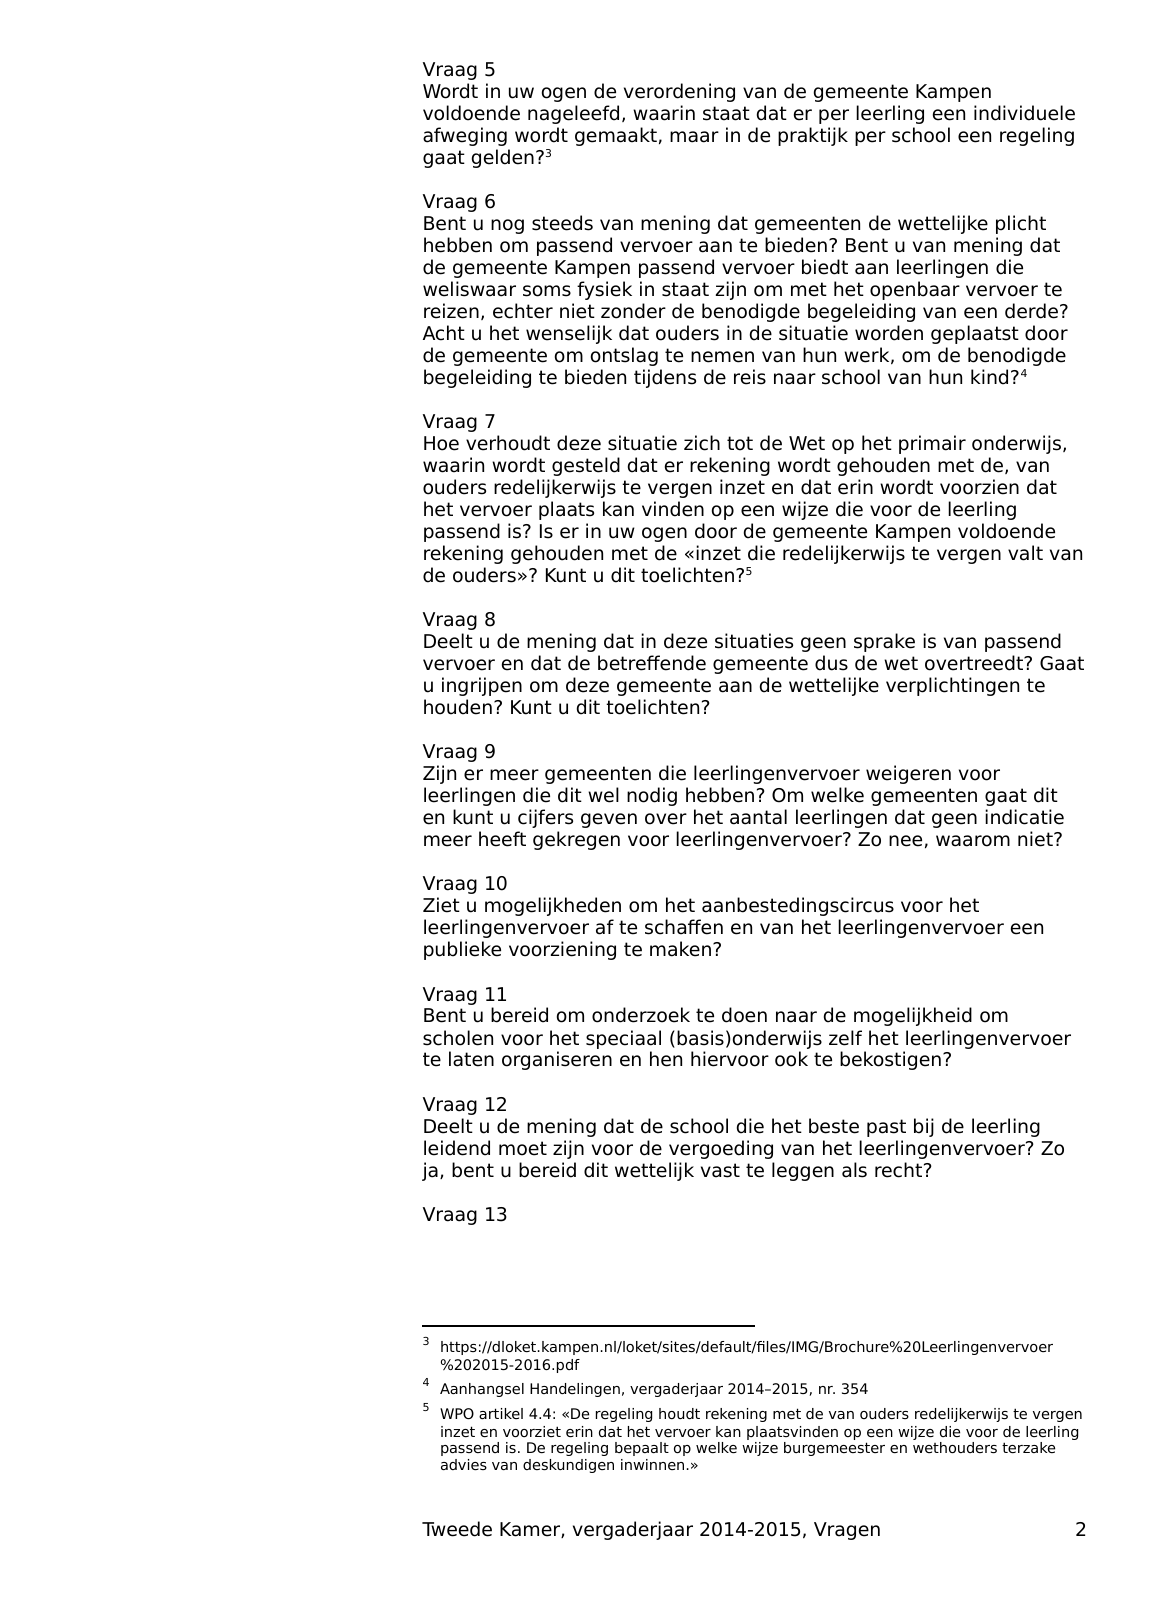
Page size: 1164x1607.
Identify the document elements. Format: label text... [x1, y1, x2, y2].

text Wordt in uw ogen de verordening van de gemeente Kampen voldoende nageleefd, waarin staat dat er per leerling een individuele afweging wordt gemaakt, maar in de praktijk per school een regeling gaat gelden? [422, 81, 1087, 169]
text Ziet u mogelijkheden om het aanbestedingscircus voor het leerlingenvervoer af te schaffen en van het leerlingenvervoer een publieke voorziening te maken? [422, 895, 1087, 961]
text Hoe verhoudt deze situatie zich tot de Wet op het primair onderwijs, waarin wordt gesteld dat er rekening wordt gehouden met de, van ouders redelijkerwijs te vergen inzet en dat erin wordt voorzien dat het vervoer plaats kan vinden op een wijze die voor de leerling passend is? Is er in uw ogen door de gemeente Kampen voldoende rekening gehouden met de «inzet die redelijkerwijs te vergen valt van de ouders»? Kunt u dit toelichten? [422, 433, 1087, 587]
text Deelt u de mening dat de school die het beste past bij de leerling leidend moet zijn voor de vergoeding van het leerlingenvervoer? Zo ja, bent u bereid dit wettelijk vast te leggen als recht? [422, 1116, 1087, 1181]
text Bent u bereid om onderzoek te doen naar de mogelijkheid om scholen voor het speciaal (basis)onderwijs zelf het leerlingenvervoer te laten organiseren en hen hiervoor ook te bekostigen? [422, 1005, 1087, 1071]
text Aanhangsel Handelingen, vergaderjaar 2014–2015, nr. 354 [422, 1377, 1087, 1399]
text Vraag 12 [422, 1093, 1087, 1116]
text WPO artikel 4.4: «De regeling houdt rekening met de van ouders redelijkerwijs te vergen inzet en voorziet erin dat het vervoer kan plaatsvinden op een wijze die voor de leerling passend is. De regeling bepaalt op welke wijze burgemeester en wethouders terzake advies van deskundigen inwinnen.» [422, 1402, 1087, 1474]
text Vraag 11 [422, 983, 1087, 1005]
text Deelt u de mening dat in deze situaties geen sprake is van passend vervoer en dat de betreffende gemeente dus de wet overtreedt? Gaat u ingrijpen om deze gemeente aan de wettelijke verplichtingen te houden? Kunt u dit toelichten? [422, 631, 1087, 719]
text Zijn er meer gemeenten die leerlingenvervoer weigeren voor leerlingen die dit wel nodig hebben? Om welke gemeenten gaat dit en kunt u cijfers geven over het aantal leerlingen dat geen indicatie meer heeft gekregen voor leerlingenvervoer? Zo nee, waarom niet? [422, 763, 1087, 851]
text Vraag 6 [422, 191, 1087, 213]
text Vraag 13 [422, 1204, 1087, 1226]
text Vraag 5 [422, 59, 1087, 81]
text Vraag 9 [422, 741, 1087, 763]
text Vraag 8 [422, 609, 1087, 631]
text Vraag 7 [422, 411, 1087, 433]
text Vraag 10 [422, 873, 1087, 895]
text Bent u nog steeds van mening dat gemeenten de wettelijke plicht hebben om passend vervoer aan te bieden? Bent u van mening dat de gemeente Kampen passend vervoer biedt aan leerlingen die weliswaar soms fysiek in staat zijn om met het openbaar vervoer te reizen, echter niet zonder de benodigde begeleiding van een derde? Acht u het wenselijk dat ouders in de situatie worden geplaatst door de gemeente om ontslag te nemen van hun werk, om de benodigde begeleiding te bieden tijdens de reis naar school van hun kind? [422, 213, 1087, 389]
text https://dloket.kampen.nl/loket/sites/default/files/IMG/Brochure%20Leerlingenvervoer%202015-2016.pdf [422, 1335, 1087, 1374]
